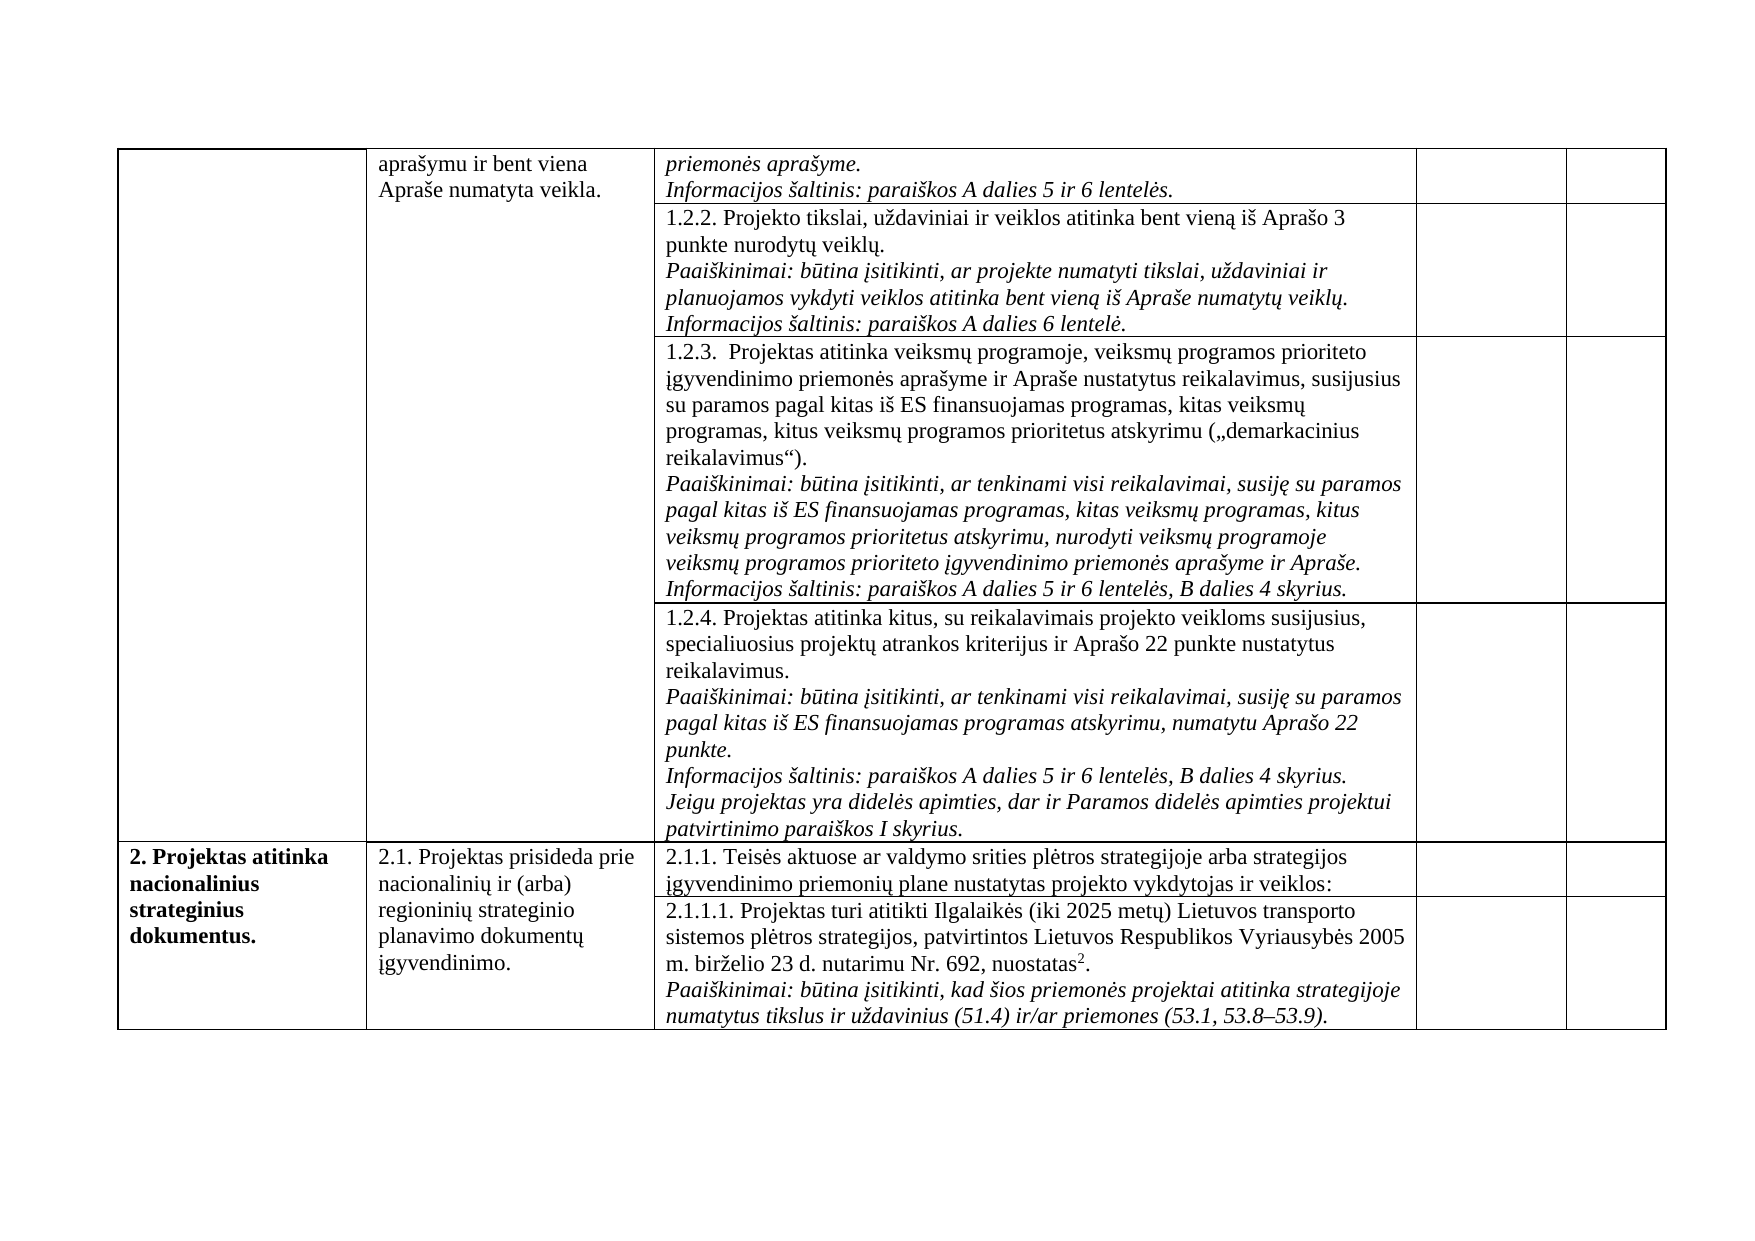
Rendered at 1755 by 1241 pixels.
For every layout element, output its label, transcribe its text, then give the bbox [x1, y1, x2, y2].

table_cell 1.2.3. Projektas atitinka veiksmų programoje, veiksmų programos prioriteto įgyvendinimo priemonės aprašyme ir Apraše nustatytus reikalavimus, susijusius su paramos pagal kitas iš ES finansuojamas programas, kitas veiksmų programas, kitus veiksmų programos prioritetus atskyrimu („demarkacinius reikalavimus“). Paaiškinimai: būtina įsitikinti, ar tenkinami visi reikalavimai, susiję su paramos pagal kitas iš ES finansuojamas programas, kitas veiksmų programas, kitus veiksmų programos prioritetus atskyrimu, nurodyti veiksmų programoje veiksmų programos prioriteto įgyvendinimo priemonės aprašyme ir Apraše. Informacijos šaltinis: paraiškos A dalies 5 ir 6 lentelės, B dalies 4 skyrius. [655, 337, 1416, 602]
table_cell [119, 150, 366, 841]
table_cell 1.2.2. Projekto tikslai, uždaviniai ir veiklos atitinka bent vieną iš Aprašo 3 punkte nurodytų veiklų. Paaiškinimai: būtina įsitikinti, ar projekte numatyti tikslai, uždaviniai ir planuojamos vykdyti veiklos atitinka bent vieną iš Apraše numatytų veiklų. Informacijos šaltinis: paraiškos A dalies 6 lentelė. [655, 204, 1416, 336]
table_cell 2. Projektas atitinka nacionalinius strateginius dokumentus. [119, 842, 366, 1029]
table_cell [1567, 604, 1665, 841]
table_cell 2.1.1.1. Projektas turi atitikti Ilgalaikės (iki 2025 metų) Lietuvos transporto sistemos plėtros strategijos, patvirtintos Lietuvos Respublikos Vyriausybės 2005 m. birželio 23 d. nutarimu Nr. 692, nuostatas2. Paaiškinimai: būtina įsitikinti, kad šios priemonės projektai atitinka strategijoje numatytus tikslus ir uždavinius (51.4) ir/ar priemones (53.1, 53.8–53.9). [655, 897, 1416, 1029]
table_cell [1417, 897, 1566, 1029]
table_cell 1.2.4. Projektas atitinka kitus, su reikalavimais projekto veikloms susijusius, specialiuosius projektų atrankos kriterijus ir Aprašo 22 punkte nustatytus reikalavimus. Paaiškinimai: būtina įsitikinti, ar tenkinami visi reikalavimai, susiję su paramos pagal kitas iš ES finansuojamas programas atskyrimu, numatytu Aprašo 22 punkte. Informacijos šaltinis: paraiškos A dalies 5 ir 6 lentelės, B dalies 4 skyrius. Jeigu projektas yra didelės apimties, dar ir Paramos didelės apimties projektui patvirtinimo paraiškos I skyrius. [655, 604, 1416, 841]
table_cell [1417, 204, 1566, 336]
table_cell [1417, 843, 1566, 896]
table_cell 2.1.1. Teisės aktuose ar valdymo srities plėtros strategijoje arba strategijos įgyvendinimo priemonių plane nustatytas projekto vykdytojas ir veiklos: [655, 843, 1416, 896]
table_cell 2.1. Projektas prisideda prie nacionalinių ir (arba) regioninių strateginio planavimo dokumentų įgyvendinimo. [367, 843, 654, 1029]
table_cell [1567, 843, 1665, 896]
table_cell priemonės aprašyme. Informacijos šaltinis: paraiškos A dalies 5 ir 6 lentelės. [655, 149, 1416, 202]
table_cell [1567, 337, 1665, 602]
table_cell [1417, 149, 1566, 202]
table_cell [1417, 337, 1566, 602]
table_cell [1417, 604, 1566, 841]
table_cell [1567, 204, 1665, 336]
table_cell [1567, 897, 1665, 1029]
table_cell [1567, 149, 1665, 202]
table_cell aprašymu ir bent viena Apraše numatyta veikla. [367, 149, 654, 841]
